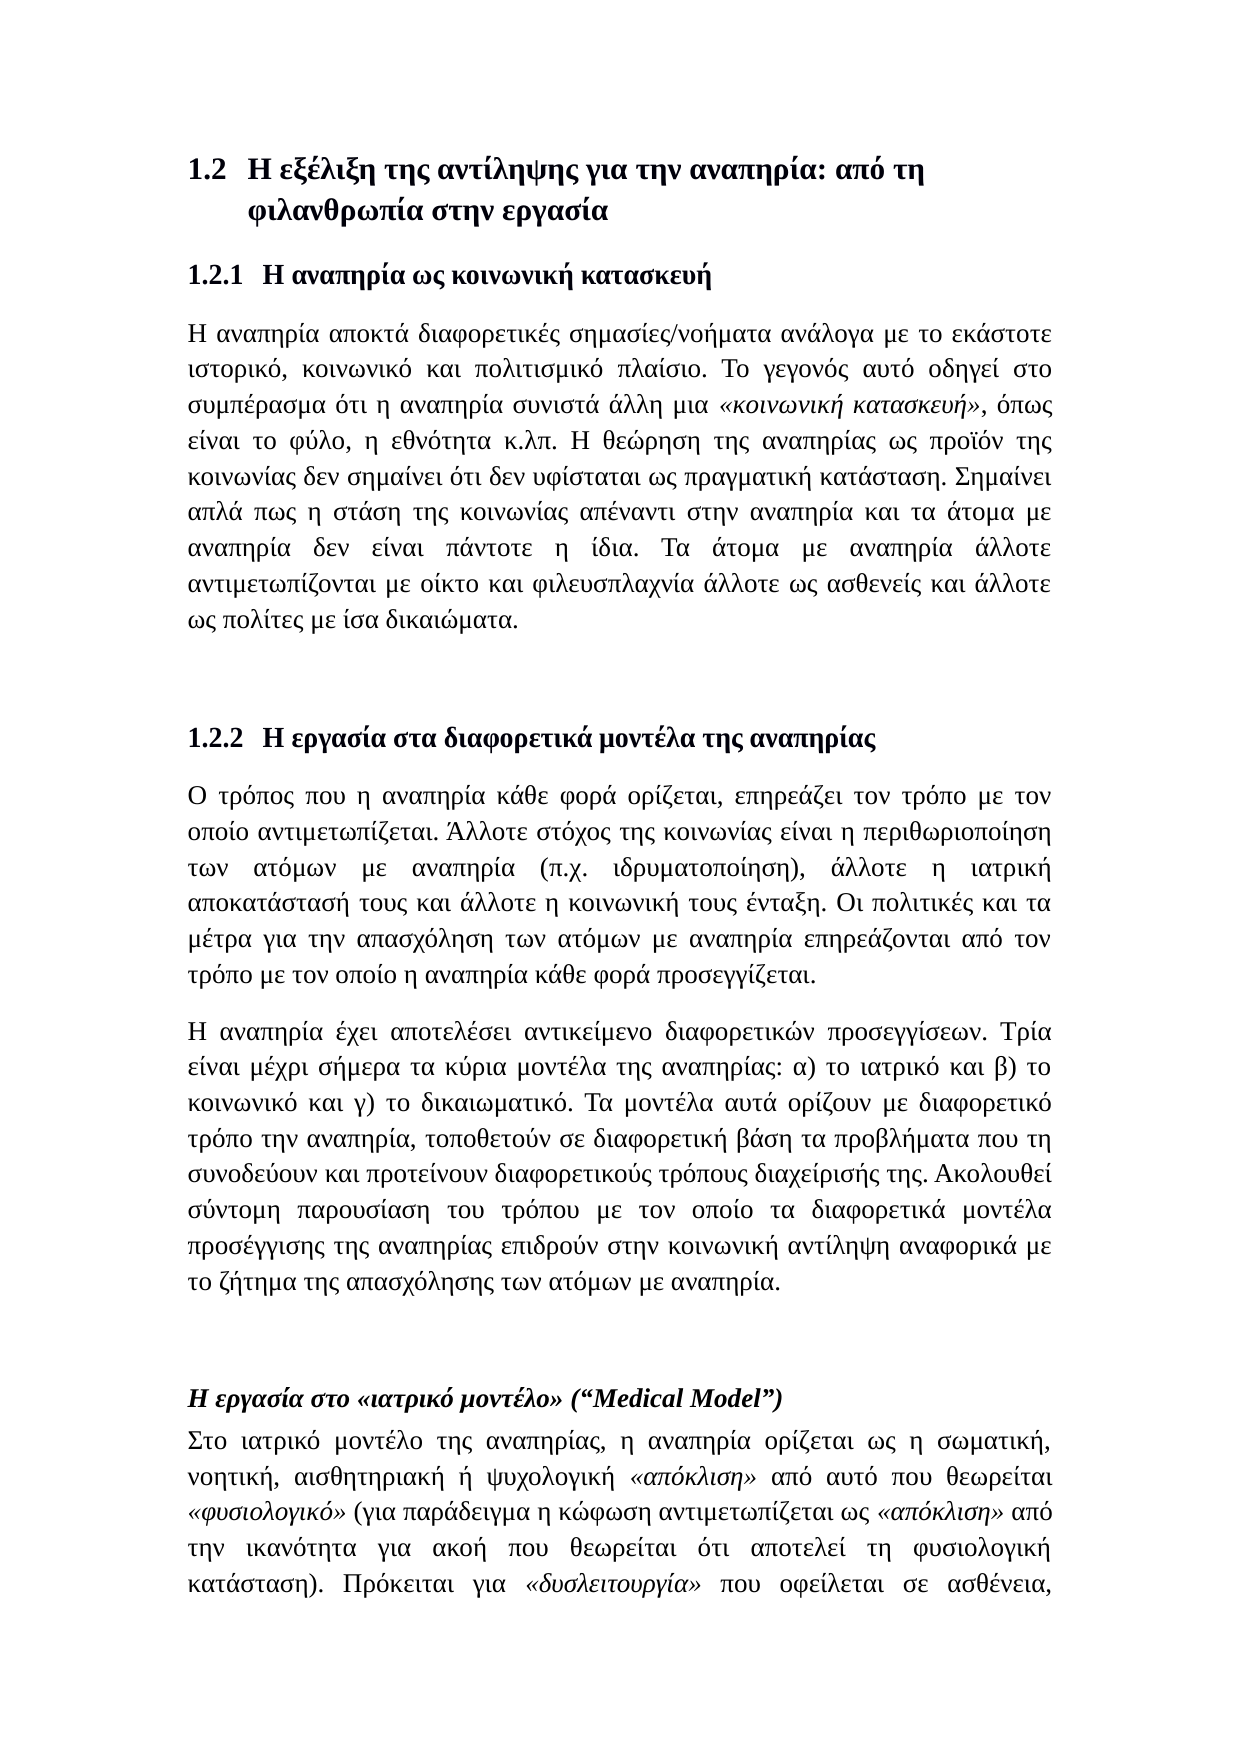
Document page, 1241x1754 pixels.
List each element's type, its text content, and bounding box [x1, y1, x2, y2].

text Η αναπηρία έχει αποτελέσει αντικείμενο διαφορετικών προσεγγίσεων. Τρία είναι μέχρι σήμερα τα κύρια μοντέλα της αναπηρίας: α) το ιατρικό και β) το κοινωνικό και γ) το δικαιωματικό. Τα μοντέλα αυτά ορίζουν με διαφορετικό τρόπο την αναπηρία, τοποθετούν σε διαφορετική βάση τα προβλήματα που τη συνοδεύουν και προτείνουν διαφορετικούς τρόπους διαχείρισής της. Ακολουθεί σύντομη παρουσίαση του τρόπου με τον οποίο τα διαφορετικά μοντέλα προσέγγισης της αναπηρίας επιδρούν στην κοινωνική αντίληψη αναφορικά με το ζήτημα της απασχόλησης των ατόμων με αναπηρία. [187, 1014, 1053, 1296]
subtitle Η εργασία στα διαφορετικά μοντέλα της αναπηρίας [187, 720, 1053, 753]
text Ο τρόπος που η αναπηρία κάθε φορά ορίζεται, επηρεάζει τον τρόπο με τον οποίο αντιμετωπίζεται. Άλλοτε στόχος της κοινωνίας είναι η περιθωριοποίηση των ατόμων με αναπηρία (π.χ. ιδρυματοποίηση), άλλοτε η ιατρική αποκατάστασή τους και άλλοτε η κοινωνική τους ένταξη. Οι πολιτικές και τα μέτρα για την απασχόληση των ατόμων με αναπηρία επηρεάζονται από τον τρόπο με τον οποίο η αναπηρία κάθε φορά προσεγγίζεται. [187, 779, 1053, 989]
subtitle Η αναπηρία ως κοινωνική κατασκευή [187, 257, 1053, 291]
text Η αναπηρία αποκτά διαφορετικές σημασίες/νοήματα ανάλογα με το εκάστοτε ιστορικό, κοινωνικό και πολιτισμικό πλαίσιο. Το γεγονός αυτό οδηγεί στο συμπέρασμα ότι η αναπηρία συνιστά άλλη μια «κοινωνική κατασκευή», όπως είναι το φύλο, η εθνότητα κ.λπ. Η θεώρηση της αναπηρίας ως προϊόν της κοινωνίας δεν σημαίνει ότι δεν υφίσταται ως πραγματική κατάσταση. Σημαίνει απλά πως η στάση της κοινωνίας απέναντι στην αναπηρία και τα άτομα με αναπηρία δεν είναι πάντοτε η ίδια. Τα άτομα με αναπηρία άλλοτε αντιμετωπίζονται με οίκτο και φιλευσπλαχνία άλλοτε ως ασθενείς και άλλοτε ως πολίτες με ίσα δικαιώματα. [187, 317, 1053, 634]
subtitle Η εργασία στο «ιατρικό μοντέλο» (“Medical Model”) [187, 1382, 1053, 1413]
text Στο ιατρικό μοντέλο της αναπηρίας, η αναπηρία ορίζεται ως η σωματική, νοητική, αισθητηριακή ή ψυχολογική «απόκλιση» από αυτό που θεωρείται «φυσιολογικό» (για παράδειγμα η κώφωση αντιμετωπίζεται ως «απόκλιση» από την ικανότητα για ακοή που θεωρείται ότι αποτελεί τη φυσιολογική κατάσταση). Πρόκειται για «δυσλειτουργία» που οφείλεται σε ασθένεια, [187, 1424, 1053, 1598]
subtitle Η εξέλιξη της αντίληψης για την αναπηρία: από τη φιλανθρωπία στην εργασία [187, 150, 1053, 227]
